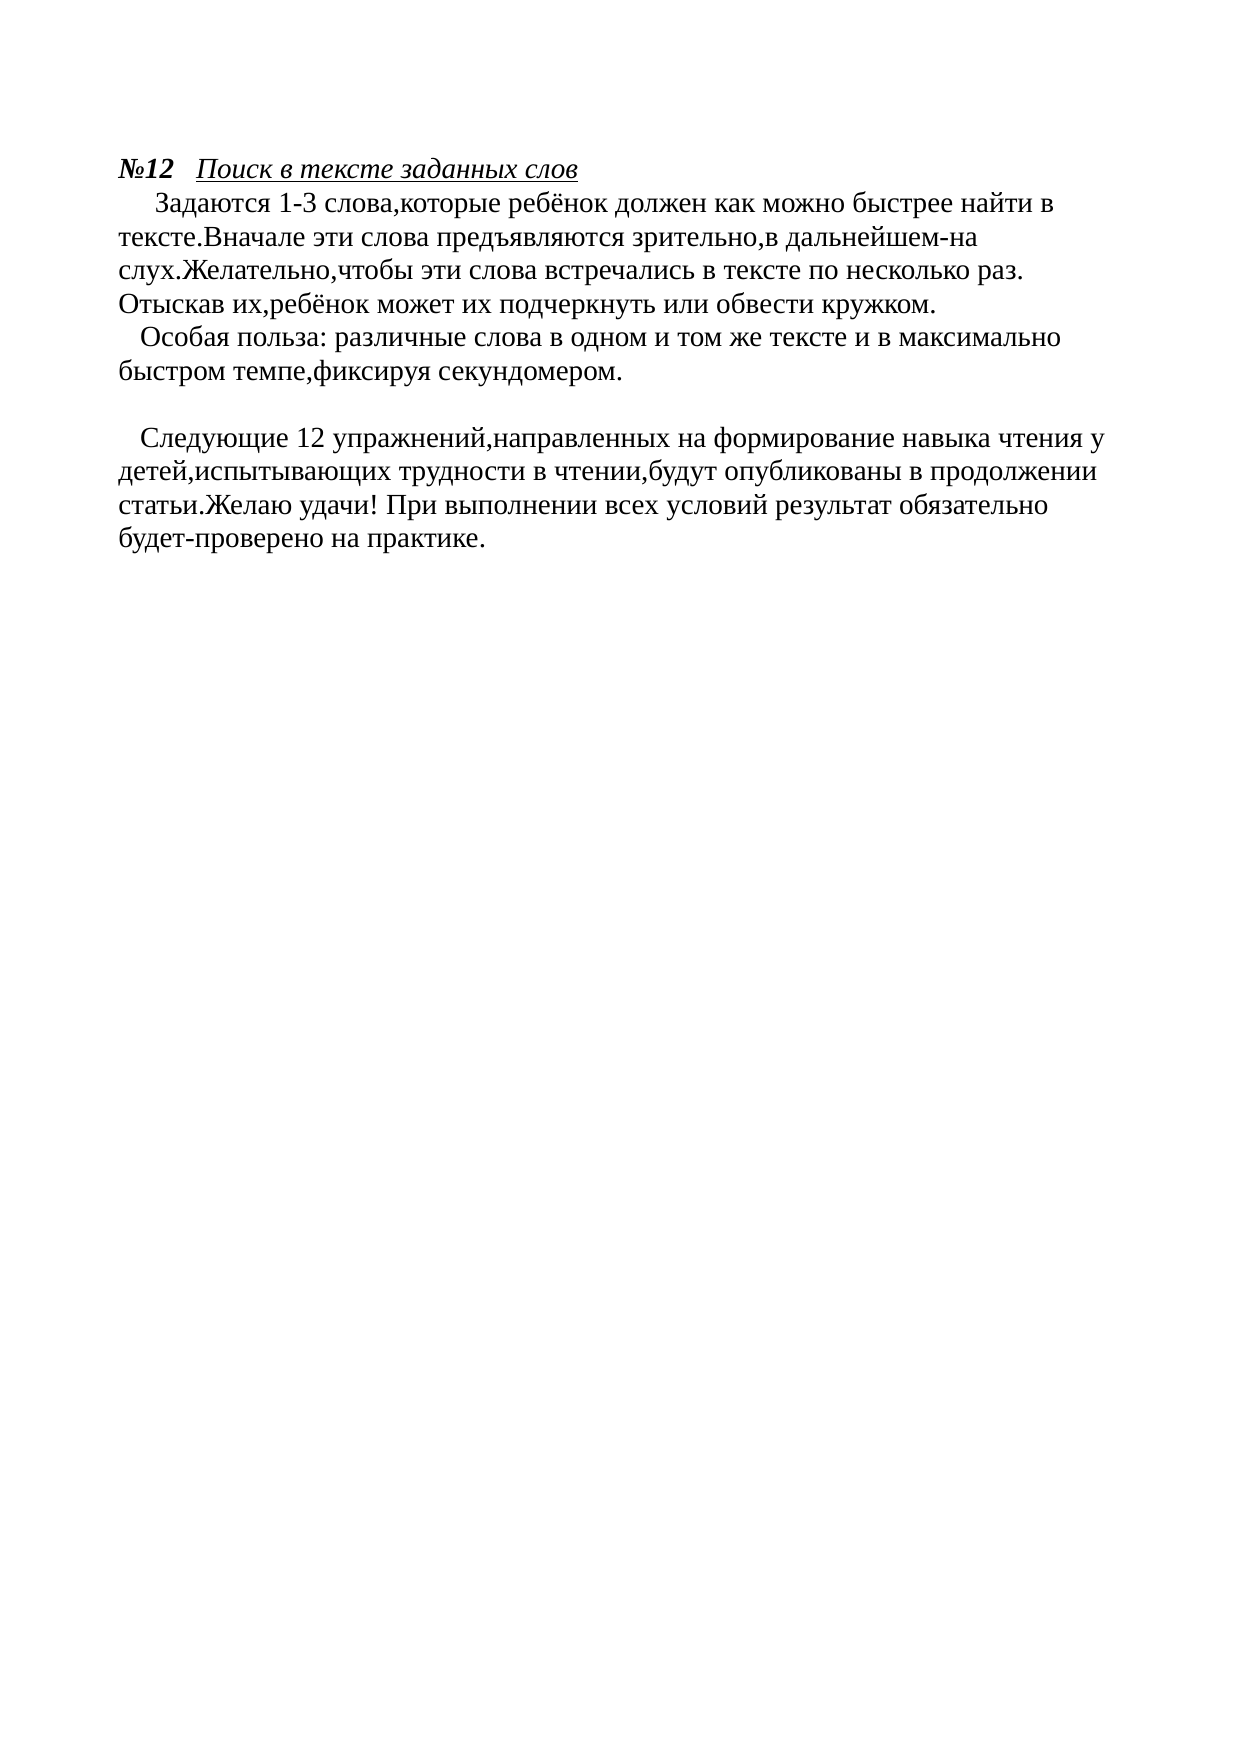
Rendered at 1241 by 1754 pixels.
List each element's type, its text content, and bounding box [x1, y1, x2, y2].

text Следующие 12 упражнений,направленных на формирование навыка чтения у детей,испытывающих трудности в чтении,будут опубликованы в продолжении статьи.Желаю удачи! При выполнении всех условий результат обязательно будет-проверено на практике. [118, 420, 1122, 554]
text Особая польза: различные слова в одном и том же тексте и в максимально быстром темпе,фиксируя секундомером. [118, 319, 1122, 386]
text №12 Поиск в тексте заданных слов [118, 152, 1122, 185]
text Задаются 1-3 слова,которые ребёнок должен как можно быстрее найти в тексте.Вначале эти слова предъявляются зрительно,в дальнейшем-на слух.Желательно,чтобы эти слова встречались в тексте по несколько раз. Отыскав их,ребёнок может их подчеркнуть или обвести кружком. [118, 185, 1122, 319]
